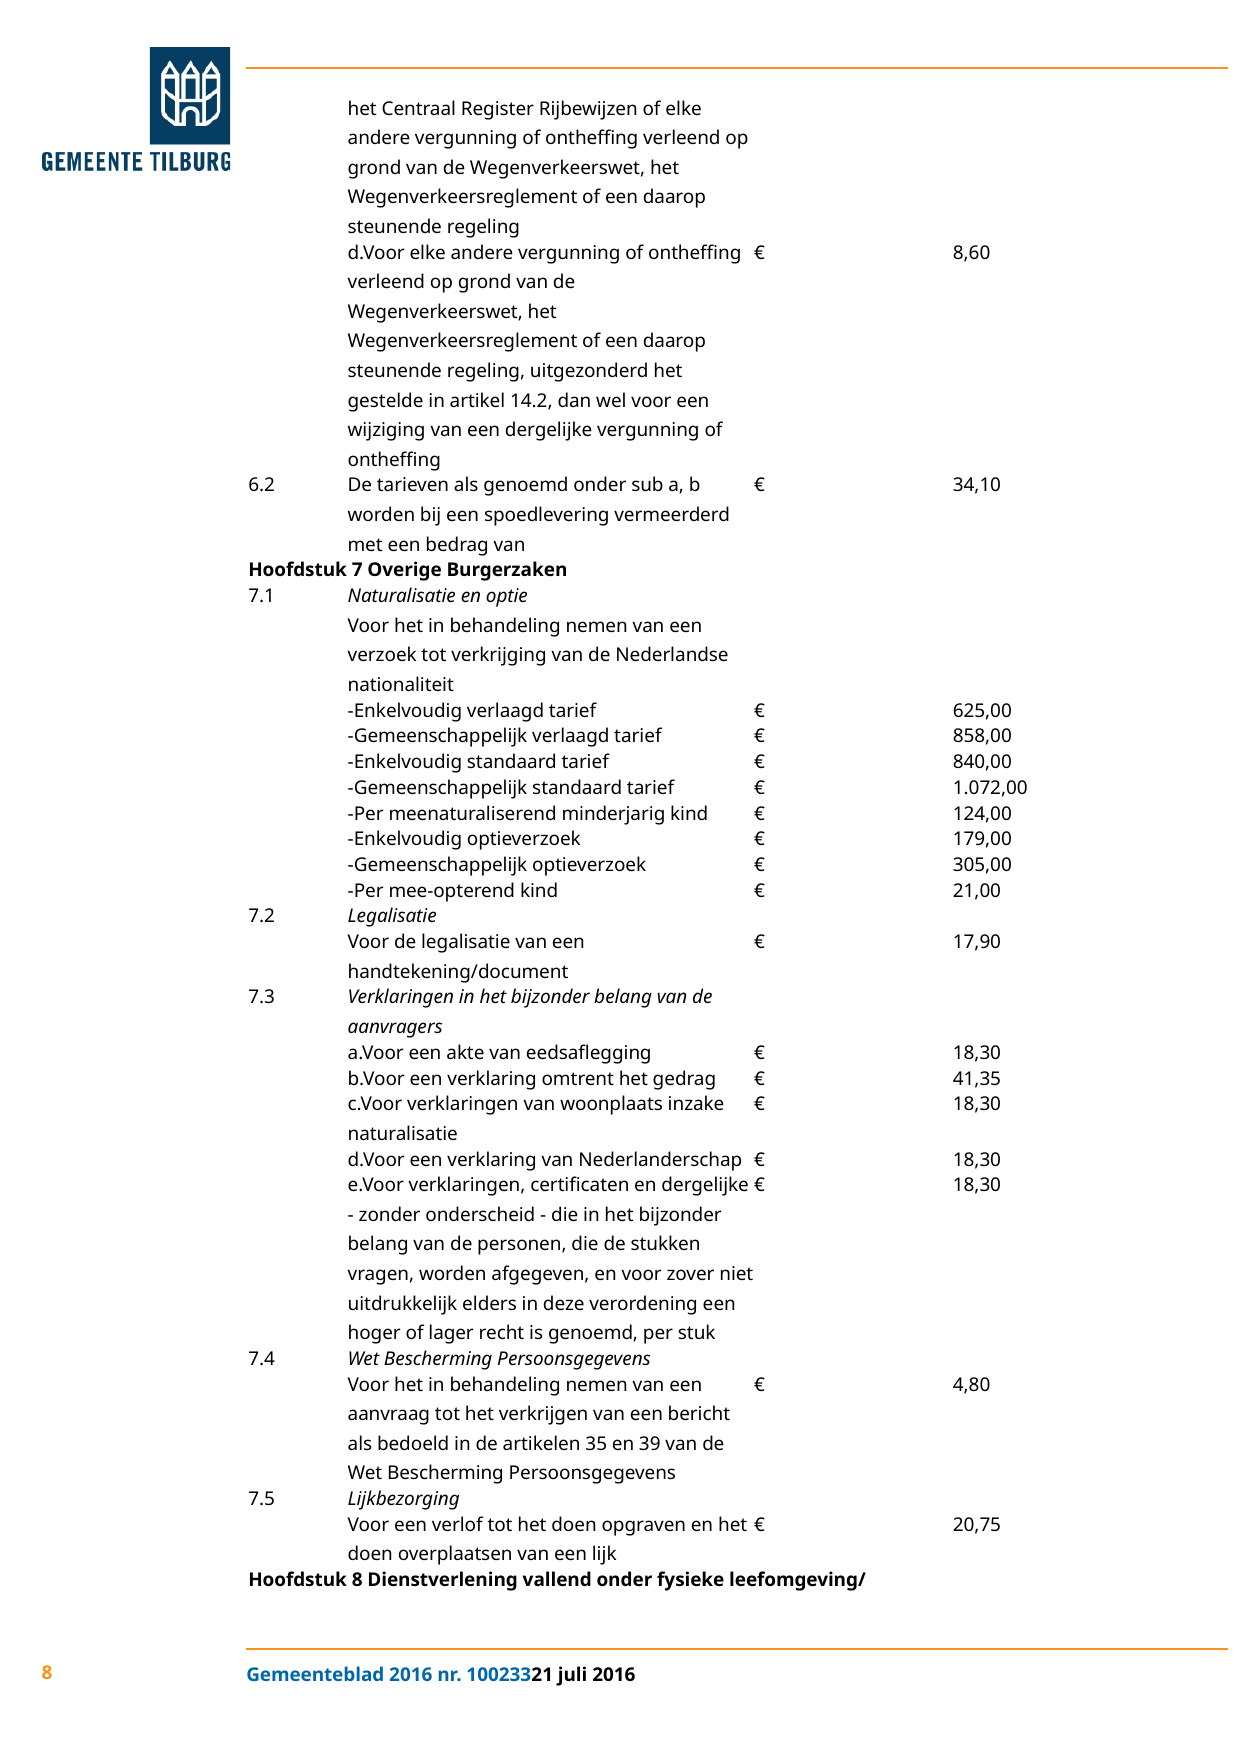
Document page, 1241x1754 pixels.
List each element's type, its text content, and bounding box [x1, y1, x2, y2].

table_cell 18,30 [953, 1090, 1052, 1146]
table_cell [953, 1345, 1052, 1371]
table_cell [754, 903, 953, 928]
table_cell 179,00 [953, 825, 1052, 851]
table_cell € [754, 748, 953, 774]
table_cell [248, 928, 347, 984]
table_cell [953, 1485, 1052, 1511]
table_cell [953, 984, 1052, 1039]
table_cell € [754, 928, 953, 984]
table_cell € [754, 1065, 953, 1090]
table_cell € [754, 697, 953, 722]
table_cell 1.072,00 [953, 774, 1052, 800]
table_cell [248, 1065, 347, 1090]
table_cell € [754, 800, 953, 825]
table_cell 18,30 [953, 1039, 1052, 1065]
table_cell 8,60 [953, 239, 1052, 472]
table_cell [248, 800, 347, 825]
table_cell 21,00 [953, 877, 1052, 903]
table_cell -Gemeenschappelijk verlaagd tarief [348, 723, 754, 748]
table_cell [248, 1371, 347, 1485]
table_cell d.Voor elke andere vergunning of ontheffing verleend op grond van de Wegenverkeerswet, het Wegenverkeersreglement of een daarop steunende regeling, uitgezonderd het gestelde in artikel 14.2, dan wel voor een wijziging van een dergelijke vergunning of ontheffing [348, 239, 754, 472]
table_cell -Enkelvoudig optieverzoek [348, 825, 754, 851]
table_cell 7.1 [248, 582, 347, 697]
table_cell 7.2 [248, 903, 347, 928]
table_cell 34,10 [953, 472, 1052, 557]
table_cell [754, 582, 953, 697]
table_cell 17,90 [953, 928, 1052, 984]
table_cell [248, 1039, 347, 1065]
table_cell [248, 748, 347, 774]
table_cell € [754, 877, 953, 903]
table_cell e.Voor verklaringen, certificaten en dergelijke - zonder onderscheid - die in het bijzonder belang van de personen, die de stukken vragen, worden afgegeven, en voor zover niet uitdrukkelijk elders in deze verordening een hoger of lager recht is genoemd, per stuk [348, 1171, 754, 1345]
table_cell [248, 1511, 347, 1566]
table_cell [248, 697, 347, 722]
table_cell 41,35 [953, 1065, 1052, 1090]
table_cell [248, 825, 347, 851]
table_cell 858,00 [953, 723, 1052, 748]
table_cell € [754, 825, 953, 851]
table_cell [248, 1090, 347, 1146]
table_cell Voor de legalisatie van een handtekening/document [348, 928, 754, 984]
table_cell het Centraal Register Rijbewijzen of elke andere vergunning of ontheffing verleend op grond van de Wegenverkeerswet, het Wegenverkeersreglement of een daarop steunende regeling [348, 95, 754, 239]
table_cell -Enkelvoudig standaard tarief [348, 748, 754, 774]
table_cell -Gemeenschappelijk optieverzoek [348, 851, 754, 877]
table_cell -Enkelvoudig verlaagd tarief [348, 697, 754, 722]
table_cell € [754, 1171, 953, 1345]
table_cell € [754, 1146, 953, 1171]
table_cell Legalisatie [348, 903, 754, 928]
table_cell [754, 984, 953, 1039]
table_cell [248, 1146, 347, 1171]
table_cell [248, 723, 347, 748]
table_cell c.Voor verklaringen van woonplaats inzake naturalisatie [348, 1090, 754, 1146]
table_cell € [754, 1511, 953, 1566]
table_cell b.Voor een verklaring omtrent het gedrag [348, 1065, 754, 1090]
table_cell Lijkbezorging [348, 1485, 754, 1511]
table_cell 7.3 [248, 984, 347, 1039]
table_cell [754, 1345, 953, 1371]
table_cell Naturalisatie en optie Voor het in behandeling nemen van een verzoek tot verkrijging van de Nederlandse nationaliteit [348, 582, 754, 697]
table_cell 840,00 [953, 748, 1052, 774]
table_cell Voor het in behandeling nemen van een aanvraag tot het verkrijgen van een bericht als bedoeld in de artikelen 35 en 39 van de Wet Bescherming Persoonsgegevens [348, 1371, 754, 1485]
table_cell d.Voor een verklaring van Nederlanderschap [348, 1146, 754, 1171]
table_cell Hoofdstuk 7 Overige Burgerzaken [248, 557, 1052, 582]
table_cell 6.2 [248, 472, 347, 557]
table_cell Wet Bescherming Persoonsgegevens [348, 1345, 754, 1371]
table_cell 7.5 [248, 1485, 347, 1511]
table_cell 7.4 [248, 1345, 347, 1371]
table_cell € [754, 774, 953, 800]
table_cell [248, 1171, 347, 1345]
table_cell Verklaringen in het bijzonder belang van de aanvragers [348, 984, 754, 1039]
table_cell [248, 877, 347, 903]
table_cell 124,00 [953, 800, 1052, 825]
table_cell a.Voor een akte van eedsaflegging [348, 1039, 754, 1065]
table_cell € [754, 1371, 953, 1485]
table_cell 20,75 [953, 1511, 1052, 1566]
table_cell Hoofdstuk 8 Dienstverlening vallend onder fysieke leefomgeving/ [248, 1566, 1052, 1592]
table_cell 625,00 [953, 697, 1052, 722]
table_cell [953, 582, 1052, 697]
table_cell De tarieven als genoemd onder sub a, b worden bij een spoedlevering vermeerderd met een bedrag van [348, 472, 754, 557]
table_cell 18,30 [953, 1171, 1052, 1345]
table_cell € [754, 239, 953, 472]
table_cell -Per mee-opterend kind [348, 877, 754, 903]
table_cell Voor een verlof tot het doen opgraven en het doen overplaatsen van een lijk [348, 1511, 754, 1566]
table_cell [248, 239, 347, 472]
table_cell € [754, 472, 953, 557]
table_cell € [754, 1039, 953, 1065]
table_cell [754, 1485, 953, 1511]
table_cell 18,30 [953, 1146, 1052, 1171]
table_cell € [754, 723, 953, 748]
table_cell € [754, 1090, 953, 1146]
table_cell [248, 774, 347, 800]
table_cell [953, 95, 1052, 239]
table_cell [248, 851, 347, 877]
table_cell 4,80 [953, 1371, 1052, 1485]
table_cell [953, 903, 1052, 928]
table_cell [754, 95, 953, 239]
table_cell € [754, 851, 953, 877]
table_cell [248, 95, 347, 239]
table_cell 305,00 [953, 851, 1052, 877]
picture [41, 47, 231, 172]
table_cell -Per meenaturaliserend minderjarig kind [348, 800, 754, 825]
table_cell -Gemeenschappelijk standaard tarief [348, 774, 754, 800]
